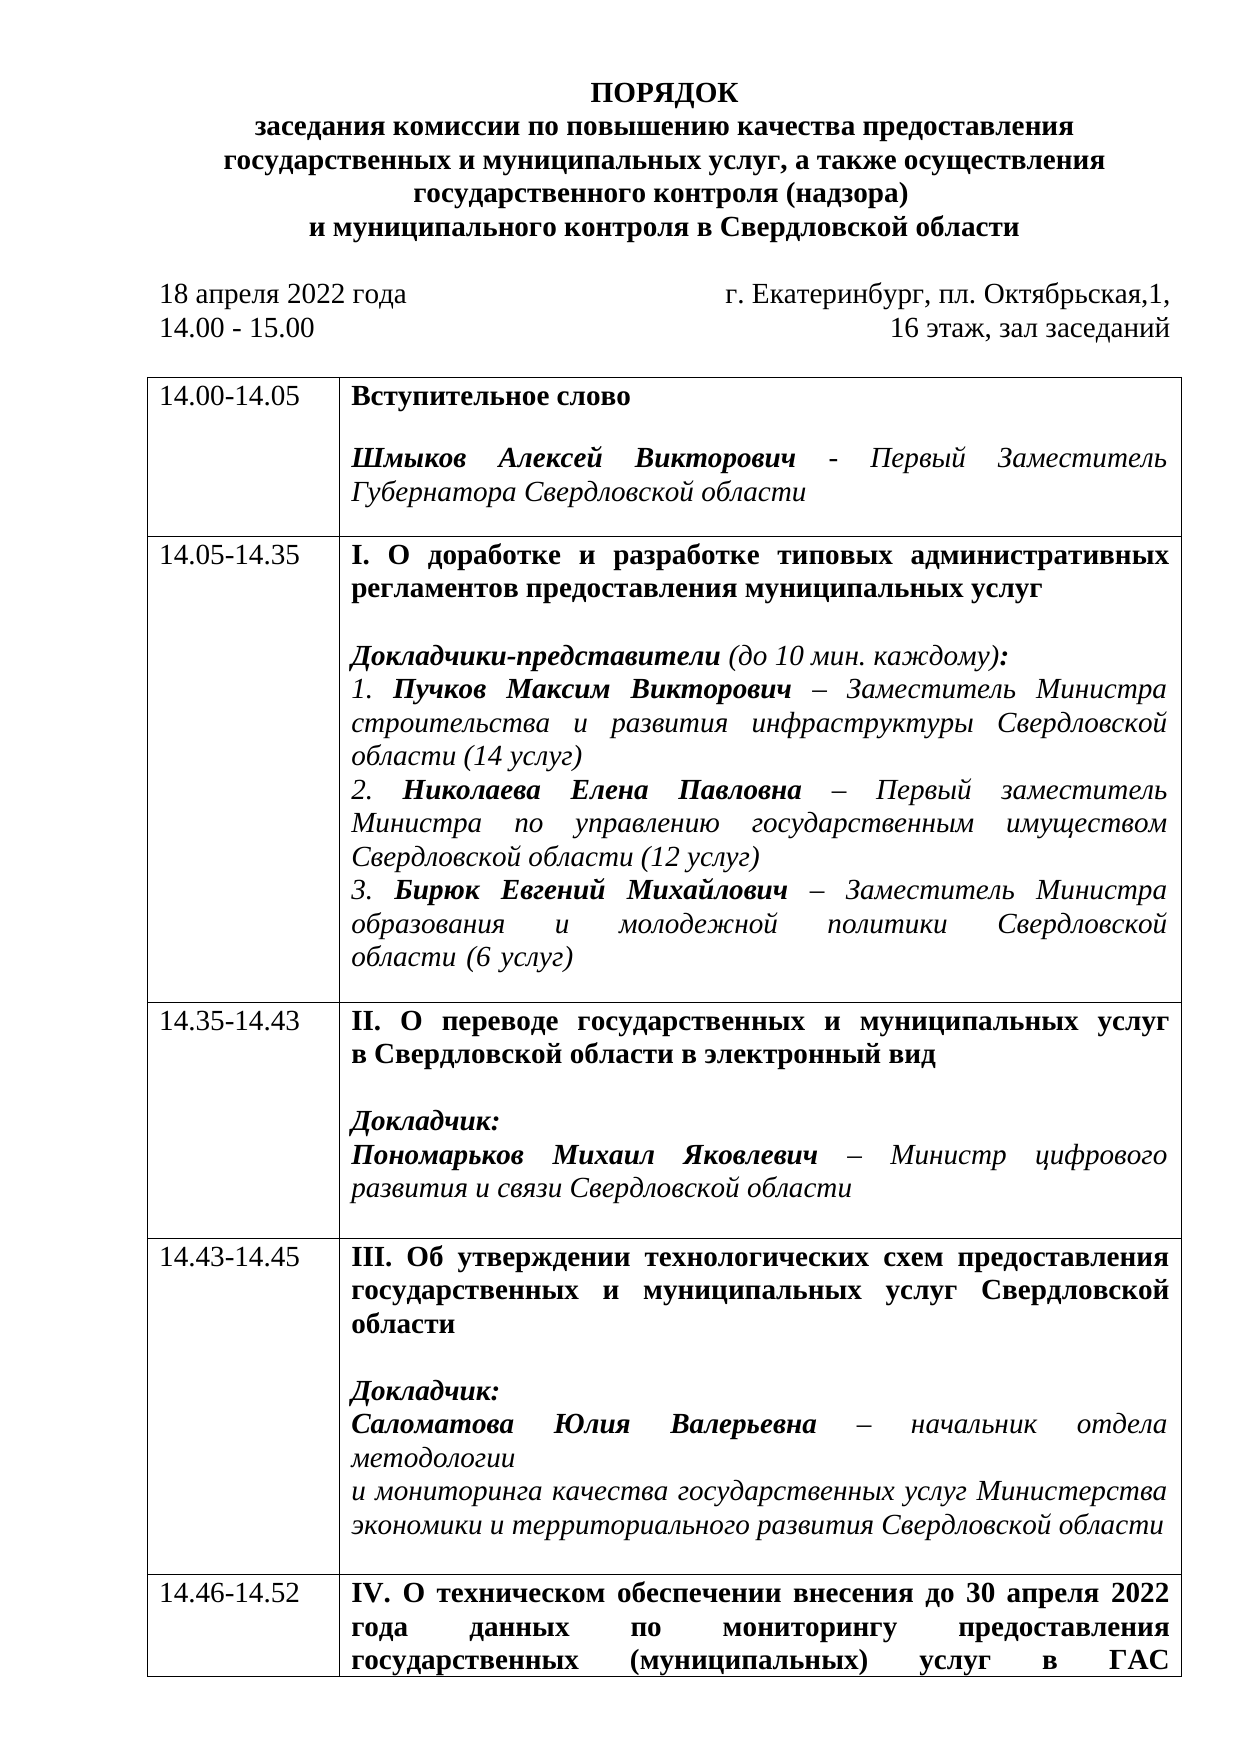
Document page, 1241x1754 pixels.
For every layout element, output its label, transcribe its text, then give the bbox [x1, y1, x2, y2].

table_cell 14.43-14.45 [148, 1239, 339, 1574]
table_cell 14.46-14.52 [148, 1575, 339, 1676]
table_cell II. О переводе государственных и муниципальных услуг в Свердловской области в электронный вид Докладчик: Пономарьков Михаил Яковлевич – Министр цифрового развития и связи Свердловской области [340, 1003, 1181, 1238]
text ПОРЯДОК [148, 75, 1181, 108]
table_header г. Екатеринбург, пл. Октябрьская,1, 16 этаж, зал заседаний [693, 276, 1181, 377]
table_cell III. Об утверждении технологических схем предоставления государственных и муниципальных услуг Свердловской области Докладчик: Саломатова Юлия Валерьевна – начальник отдела методологии и мониторинга качества государственных услуг Министерства экономики и территориального развития Свердловской области [340, 1239, 1181, 1574]
table_cell IV. О техническом обеспечении внесения до 30 апреля 2022 года данных по мониторингу предоставления государственных (муниципальных) услуг в ГАС [340, 1575, 1181, 1676]
table_cell 14.05-14.35 [148, 537, 339, 1002]
text и муниципального контроля в Свердловской области [148, 209, 1181, 243]
text заседания комиссии по повышению качества предоставления государственных и муниципальных услуг, а также осуществления государственного контроля (надзора) [148, 108, 1181, 209]
table_cell 14.00-14.05 [148, 378, 339, 536]
table_cell I. О доработке и разработке типовых административных регламентов предоставления муниципальных услуг Докладчики-представители (до 10 мин. каждому): 1. Пучков Максим Викторович – Заместитель Министра строительства и развития инфраструктуры Свердловской области (14 услуг) 2. Николаева Елена Павловна – Первый заместитель Министра по управлению государственным имуществом Свердловской области (12 услуг) 3. Бирюк Евгений Михайлович – Заместитель Министра образования и молодежной политики Свердловской области (6 услуг) [340, 537, 1181, 1002]
table_cell 14.35-14.43 [148, 1003, 339, 1238]
table_cell Вступительное слово Шмыков Алексей Викторович - Первый Заместитель Губернатора Свердловской области [340, 378, 1181, 536]
table_header 18 апреля 2022 года 14.00 - 15.00 [148, 276, 517, 377]
table_header [517, 276, 692, 377]
